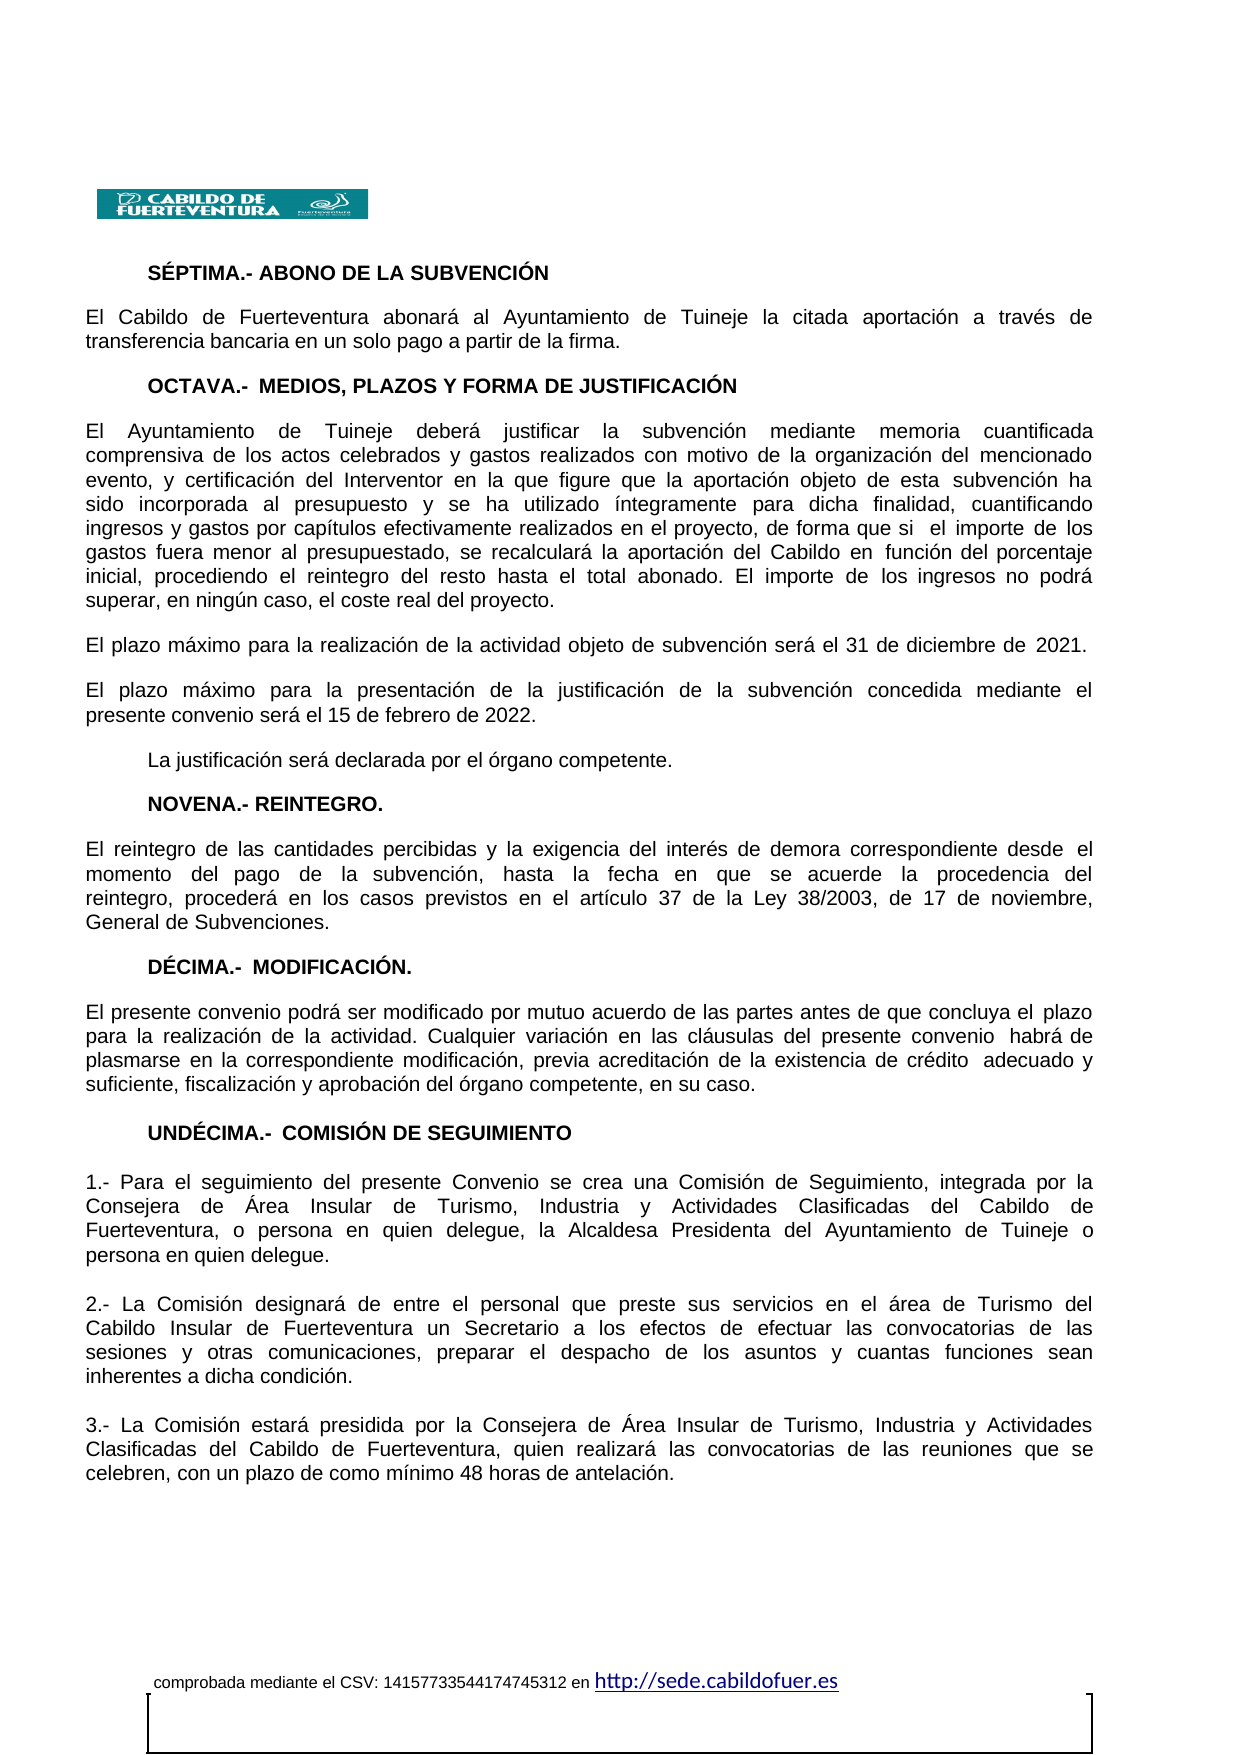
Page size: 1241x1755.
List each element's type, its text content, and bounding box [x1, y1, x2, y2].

subtitle UNDÉCIMA.- COMISIÓN DE SEGUIMIENTO [147, 1121, 1107, 1145]
text 1.- Para el seguimiento del presente Convenio se crea una Comisión de Seguimiento, integrada por la Consejera de Área Insular de Turismo, Industria y Actividades Clasificadas del Cabildo de Fuerteventura, o persona en quien delegue, la Alcaldesa Presidenta del Ayuntamiento de Tuineje o persona en quien delegue. [85, 1170, 1094, 1266]
text El Cabildo de Fuerteventura abonará al Ayuntamiento de Tuineje la citada aportación a través de transferencia bancaria en un solo pago a partir de la firma. [85, 305, 1093, 353]
subtitle SÉPTIMA.- ABONO DE LA SUBVENCIÓN [147, 260, 1107, 284]
text El Ayuntamiento de Tuineje deberá justificar la subvención mediante memoria cuantificada comprensiva de los actos celebrados y gastos realizados con motivo de la organización del mencionado evento, y certificación del Interventor en la que figure que la aportación objeto de esta subvención ha sido incorporada al presupuesto y se ha utilizado íntegramente para dicha finalidad, cuantificando ingresos y gastos por capítulos efectivamente realizados en el proyecto, de forma que si el importe de los gastos fuera menor al presupuestado, se recalculará la aportación del Cabildo en función del porcentaje inicial, procediendo el reintegro del resto hasta el total abonado. El importe de los ingresos no podrá superar, en ningún caso, el coste real del proyecto. [85, 419, 1093, 612]
text El plazo máximo para la presentación de la justificación de la subvención concedida mediante el presente convenio será el 15 de febrero de 2022. [85, 678, 1093, 726]
text El plazo máximo para la realización de la actividad objeto de subvención será el 31 de diciembre de 2021. [85, 633, 1093, 657]
subtitle NOVENA.- REINTEGRO. [147, 792, 1107, 816]
text 2.- La Comisión designará de entre el personal que preste sus servicios en el área de Turismo del Cabildo Insular de Fuerteventura un Secretario a los efectos de efectuar las convocatorias de las sesiones y otras comunicaciones, preparar el despacho de los asuntos y cuantas funciones sean inherentes a dicha condición. [85, 1291, 1093, 1388]
picture [97, 189, 369, 219]
text El reintegro de las cantidades percibidas y la exigencia del interés de demora correspondiente desde el momento del pago de la subvención, hasta la fecha en que se acuerde la procedencia del reintegro, procederá en los casos previstos en el artículo 37 de la Ley 38/2003, de 17 de noviembre, General de Subvenciones. [85, 837, 1093, 934]
text La justificación será declarada por el órgano competente. [147, 747, 1107, 771]
text El presente convenio podrá ser modificado por mutuo acuerdo de las partes antes de que concluya el plazo para la realización de la actividad. Cualquier variación en las cláusulas del presente convenio habrá de plasmarse en la correspondiente modificación, previa acreditación de la existencia de crédito adecuado y suficiente, fiscalización y aprobación del órgano competente, en su caso. [85, 999, 1093, 1096]
text 3.- La Comisión estará presidida por la Consejera de Área Insular de Turismo, Industria y Actividades Clasificadas del Cabildo de Fuerteventura, quien realizará las convocatorias de las reuniones que se celebren, con un plazo de como mínimo 48 horas de antelación. [85, 1413, 1093, 1485]
subtitle OCTAVA.- MEDIOS, PLAZOS Y FORMA DE JUSTIFICACIÓN [147, 374, 1107, 398]
subtitle DÉCIMA.- MODIFICACIÓN. [147, 954, 1107, 978]
